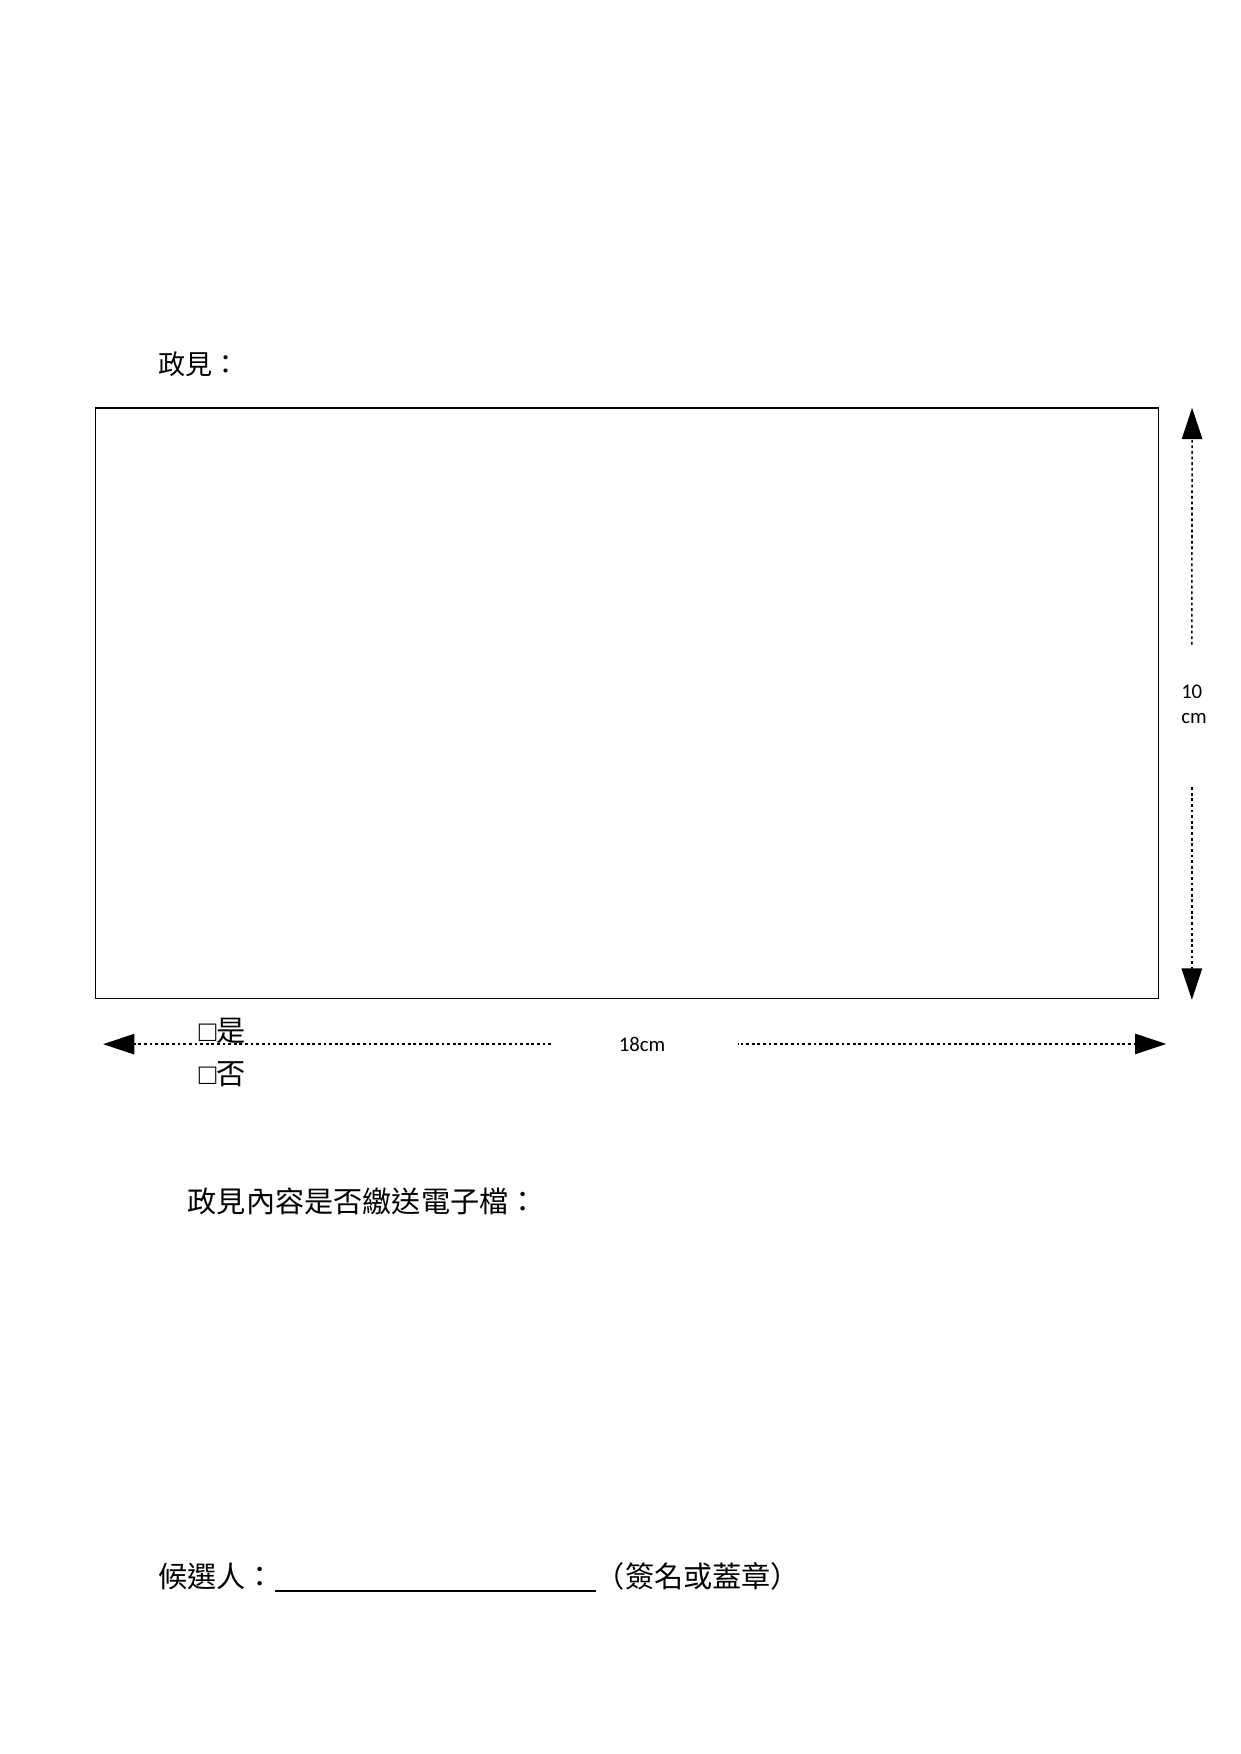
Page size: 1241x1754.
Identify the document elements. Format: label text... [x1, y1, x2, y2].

table_header □是 [188, 1008, 300, 1052]
table_cell □否 [188, 1052, 300, 1095]
text 政見內容是否繳送電子檔： [187, 1158, 1053, 1220]
text 候選人： （簽名或蓋章） [158, 1533, 1053, 1595]
text 政見： [158, 321, 1053, 383]
